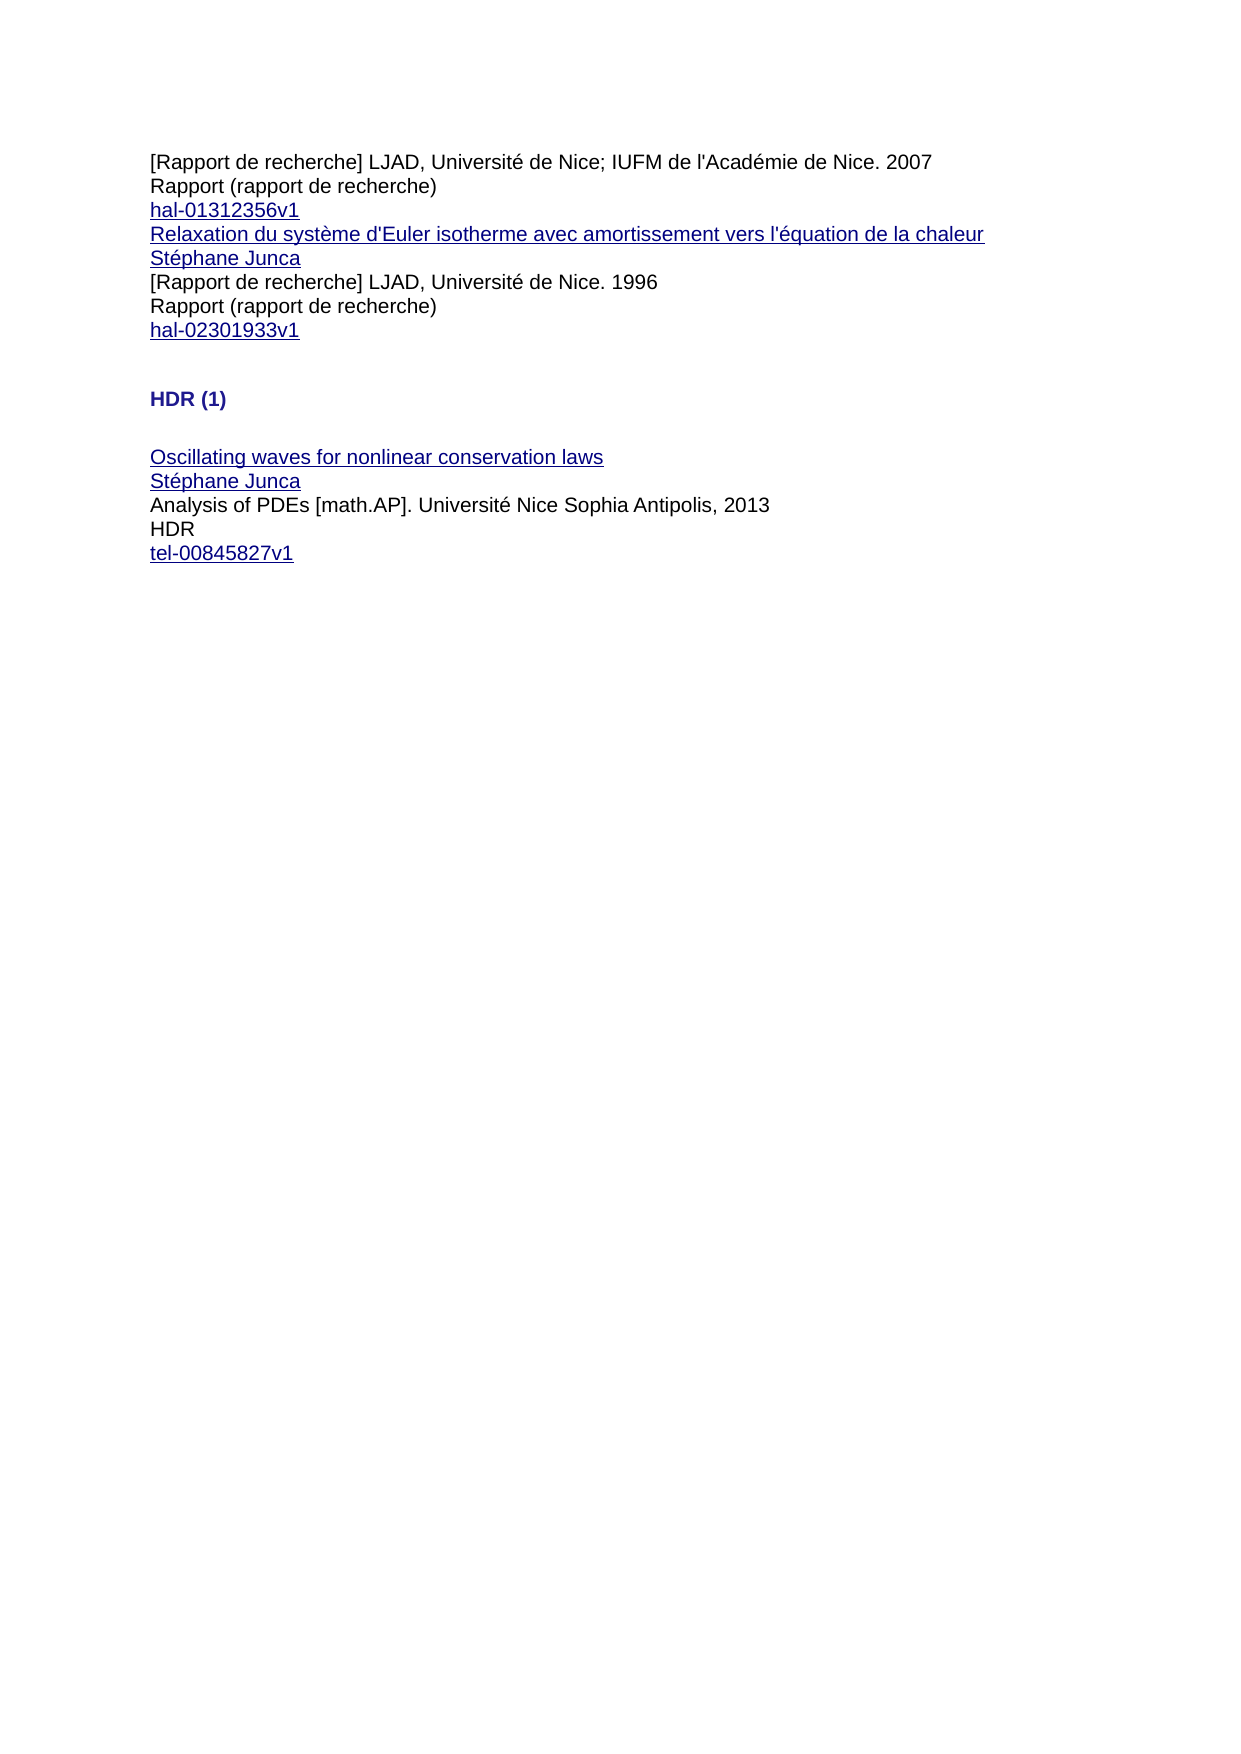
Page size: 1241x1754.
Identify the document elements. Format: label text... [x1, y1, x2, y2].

table_cell Distances relatives sur $]0, +∞[$ Stéphane Junca [Rapport de recherche] LJAD, Université de Nice; IUFM de l'Académie de Nice. 2007 Rapport (rapport de recherche) hal-01312356v1 [150, 150, 1090, 222]
table_cell Relaxation du système d'Euler isotherme avec amortissement vers l'équation de la chaleur Stéphane Junca [Rapport de recherche] LJAD, Université de Nice. 1996 Rapport (rapport de recherche) hal-02301933v1 [150, 222, 1090, 342]
subtitle HDR (1) [150, 386, 1090, 410]
table_header Oscillating waves for nonlinear conservation laws Stéphane Junca Analysis of PDEs [math.AP]. Université Nice Sophia Antipolis, 2013 HDR tel-00845827v1 [150, 445, 1090, 564]
